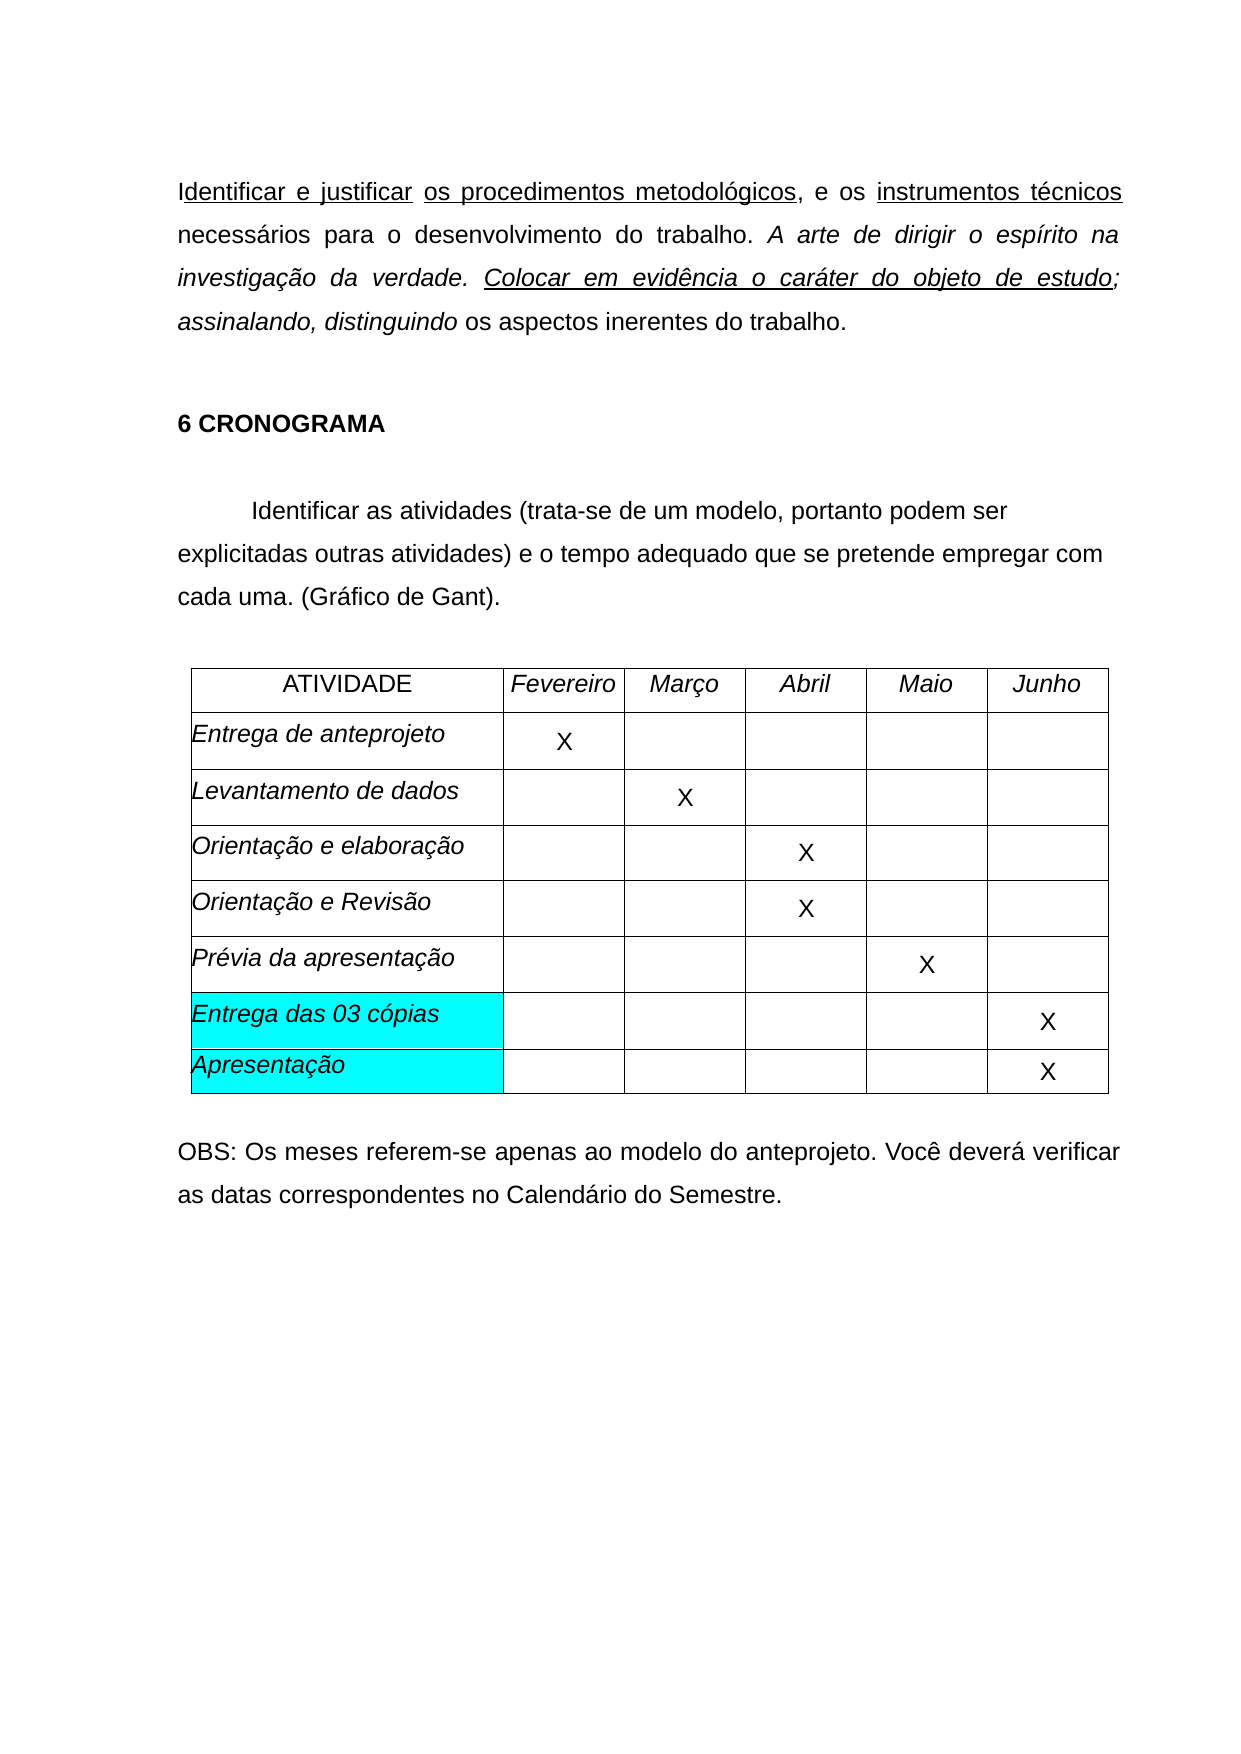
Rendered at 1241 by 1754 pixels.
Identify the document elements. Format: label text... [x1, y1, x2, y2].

table_cell [867, 826, 987, 879]
table_cell Prévia da apresentação [192, 937, 503, 992]
table_cell Orientação e Revisão [192, 881, 503, 936]
table_cell X [625, 770, 745, 825]
table_cell [504, 1050, 624, 1093]
table_cell [867, 881, 987, 936]
table_header Março [625, 669, 745, 712]
table_cell [746, 937, 866, 992]
table_cell Entrega das 03 cópias [192, 993, 503, 1048]
table_cell Entrega de anteprojeto [192, 713, 503, 769]
table_cell [746, 993, 866, 1048]
table_cell [867, 1050, 987, 1093]
text Identificar e justificar os procedimentos metodológicos, e os instrumentos técnicos necessários para o desenvolvimento do trabalho. A arte de dirigir o espírito na investigação da verdade. Colocar em evidência o caráter do objeto de estudo; assinalando, distinguindo os aspectos inerentes do trabalho. [177, 177, 1122, 335]
table_header Maio [867, 669, 987, 712]
table_cell [988, 713, 1108, 769]
subtitle 6 CRONOGRAMA [177, 409, 1122, 438]
table_cell [625, 881, 745, 936]
table_cell X [746, 826, 866, 879]
table_cell [988, 937, 1108, 992]
table_cell X [746, 881, 866, 936]
table_cell X [867, 937, 987, 992]
table_cell [504, 770, 624, 825]
table_cell [746, 713, 866, 769]
table_header Abril [746, 669, 866, 712]
table_cell [988, 881, 1108, 936]
table_cell X [988, 993, 1108, 1048]
table_cell [867, 770, 987, 825]
table_header Junho [988, 669, 1108, 712]
table_cell [746, 770, 866, 825]
table_cell Apresentação [192, 1050, 503, 1093]
table_cell X [504, 713, 624, 769]
table_cell [988, 770, 1108, 825]
table_cell [504, 993, 624, 1048]
table_cell [504, 937, 624, 992]
table_cell [625, 713, 745, 769]
table_cell [625, 937, 745, 992]
table_cell [867, 713, 987, 769]
table_header ATIVIDADE [192, 669, 503, 712]
table_cell [867, 993, 987, 1048]
table_cell X [988, 1050, 1108, 1093]
table_cell [625, 993, 745, 1048]
table_cell Levantamento de dados [192, 770, 503, 825]
table_cell [625, 826, 745, 879]
table_cell [746, 1050, 866, 1093]
table_header Fevereiro [504, 669, 624, 712]
table_cell [625, 1050, 745, 1093]
text OBS: Os meses referem-se apenas ao modelo do anteprojeto. Você deverá verificar as datas correspondentes no Calendário do Semestre. [177, 1137, 1122, 1209]
table_cell [988, 826, 1108, 879]
table_cell Orientação e elaboração [192, 826, 503, 879]
table_cell [504, 826, 624, 879]
text Identificar as atividades (trata-se de um modelo, portanto podem ser explicitadas outras atividades) e o tempo adequado que se pretende empregar com cada uma. (Gráfico de Gant). [177, 496, 1122, 611]
table_cell [504, 881, 624, 936]
